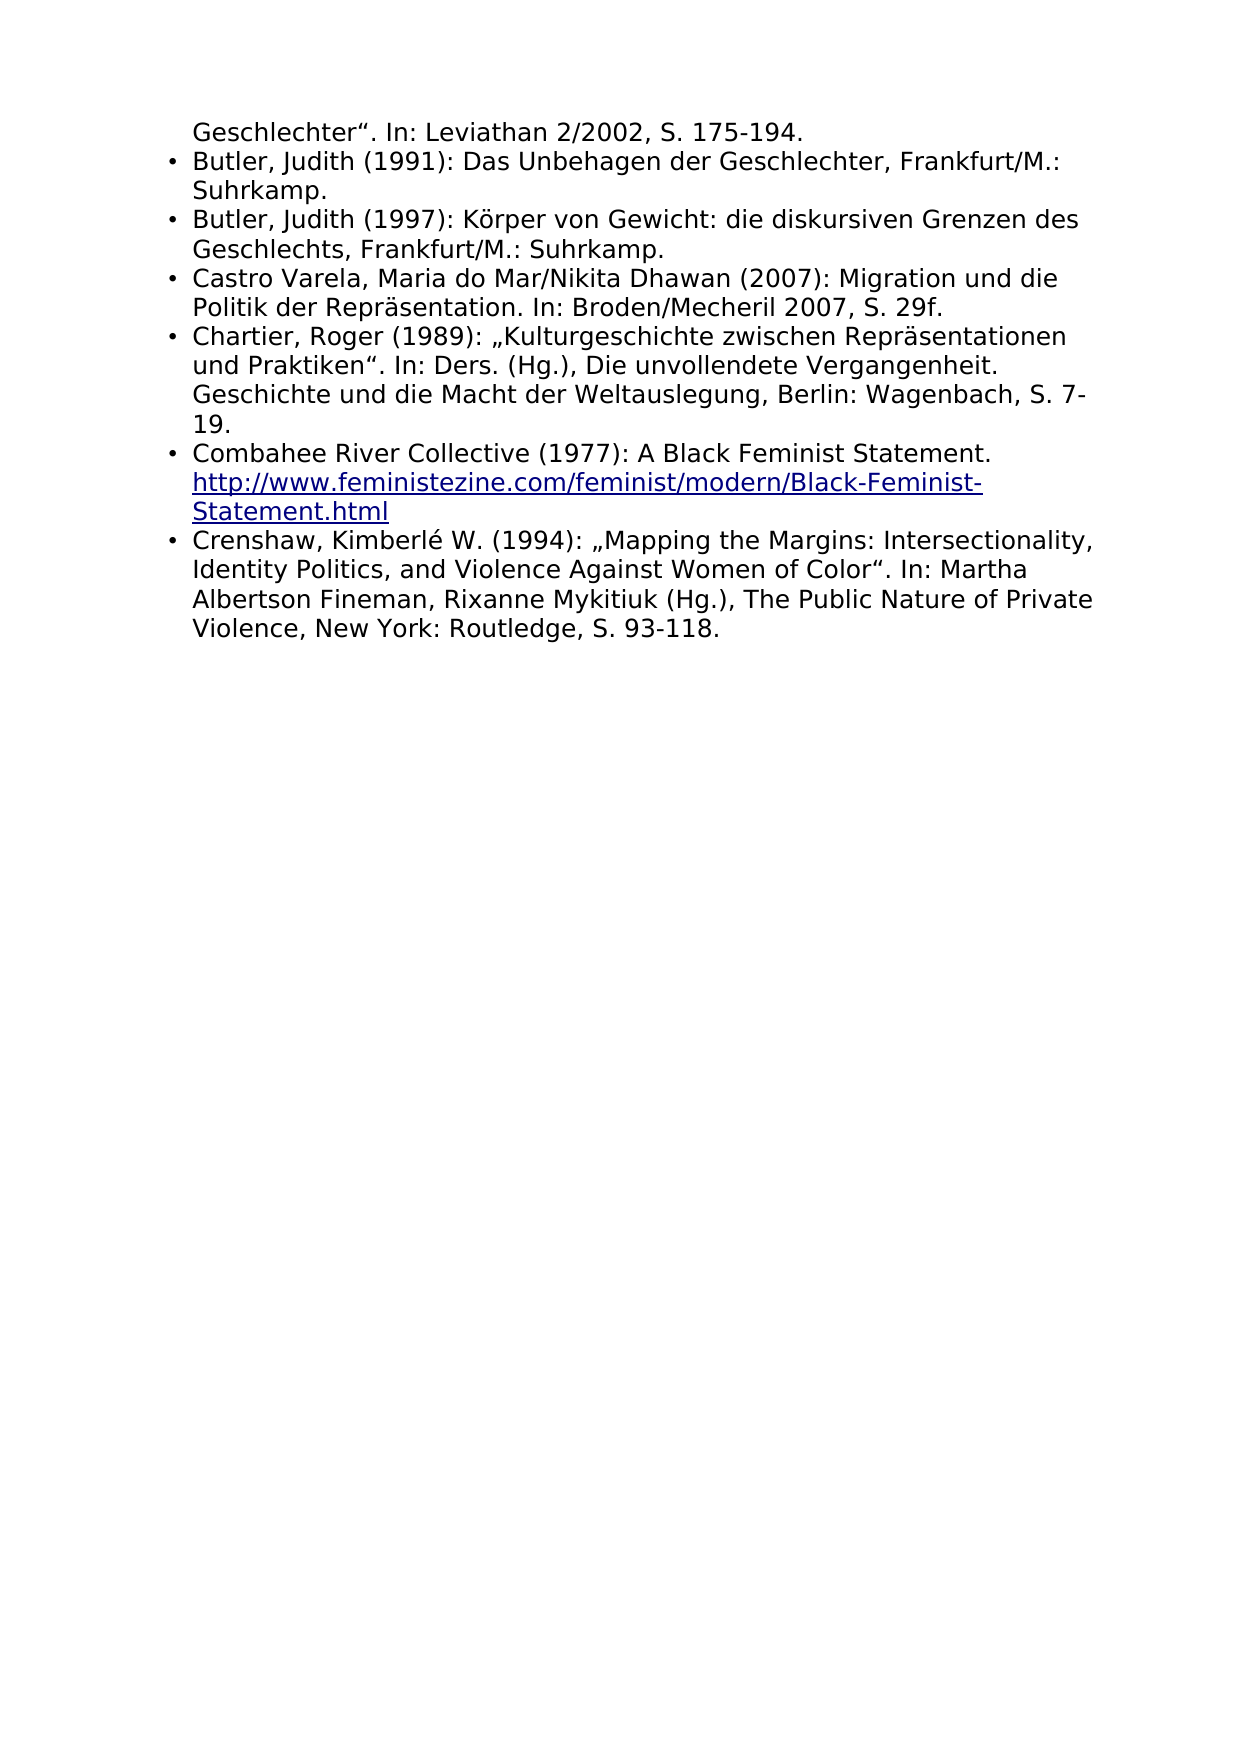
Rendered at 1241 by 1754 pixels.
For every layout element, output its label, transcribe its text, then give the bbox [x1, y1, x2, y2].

list Chartier, Roger (1989): „Kulturgeschichte zwischen Repräsentationen und Praktiken“. In: Ders. (Hg.), Die unvollendete Vergangenheit. Geschichte und die Macht der Weltauslegung, Berlin: Wagenbach, S. 7-19. [177, 322, 1122, 439]
list Castro Varela, Maria do Mar/Nikita Dhawan (2007): Migration und die Politik der Repräsentation. In: Broden/Mecheril 2007, S. 29f. [177, 264, 1122, 322]
list Crenshaw, Kimberlé W. (1994): „Mapping the Margins: Intersectionality, Identity Politics, and Violence Against Women of Color“. In: Martha Albertson Fineman, Rixanne Mykitiuk (Hg.), The Public Nature of Private Violence, New York: Routledge, S. 93-118. [177, 526, 1122, 643]
list Geschlechter“. In: Leviathan 2/2002, S. 175-194. [177, 118, 1122, 147]
list Butler, Judith (1997): Körper von Gewicht: die diskursiven Grenzen des Geschlechts, Frankfurt/M.: Suhrkamp. [177, 206, 1122, 264]
list Butler, Judith (1991): Das Unbehagen der Geschlechter, Frankfurt/M.: Suhrkamp. [177, 147, 1122, 206]
list Combahee River Collective (1977): A Black Feminist Statement. http://www.feministezine.com/feminist/modern/Black-Feminist-Statement.html [177, 439, 1122, 526]
